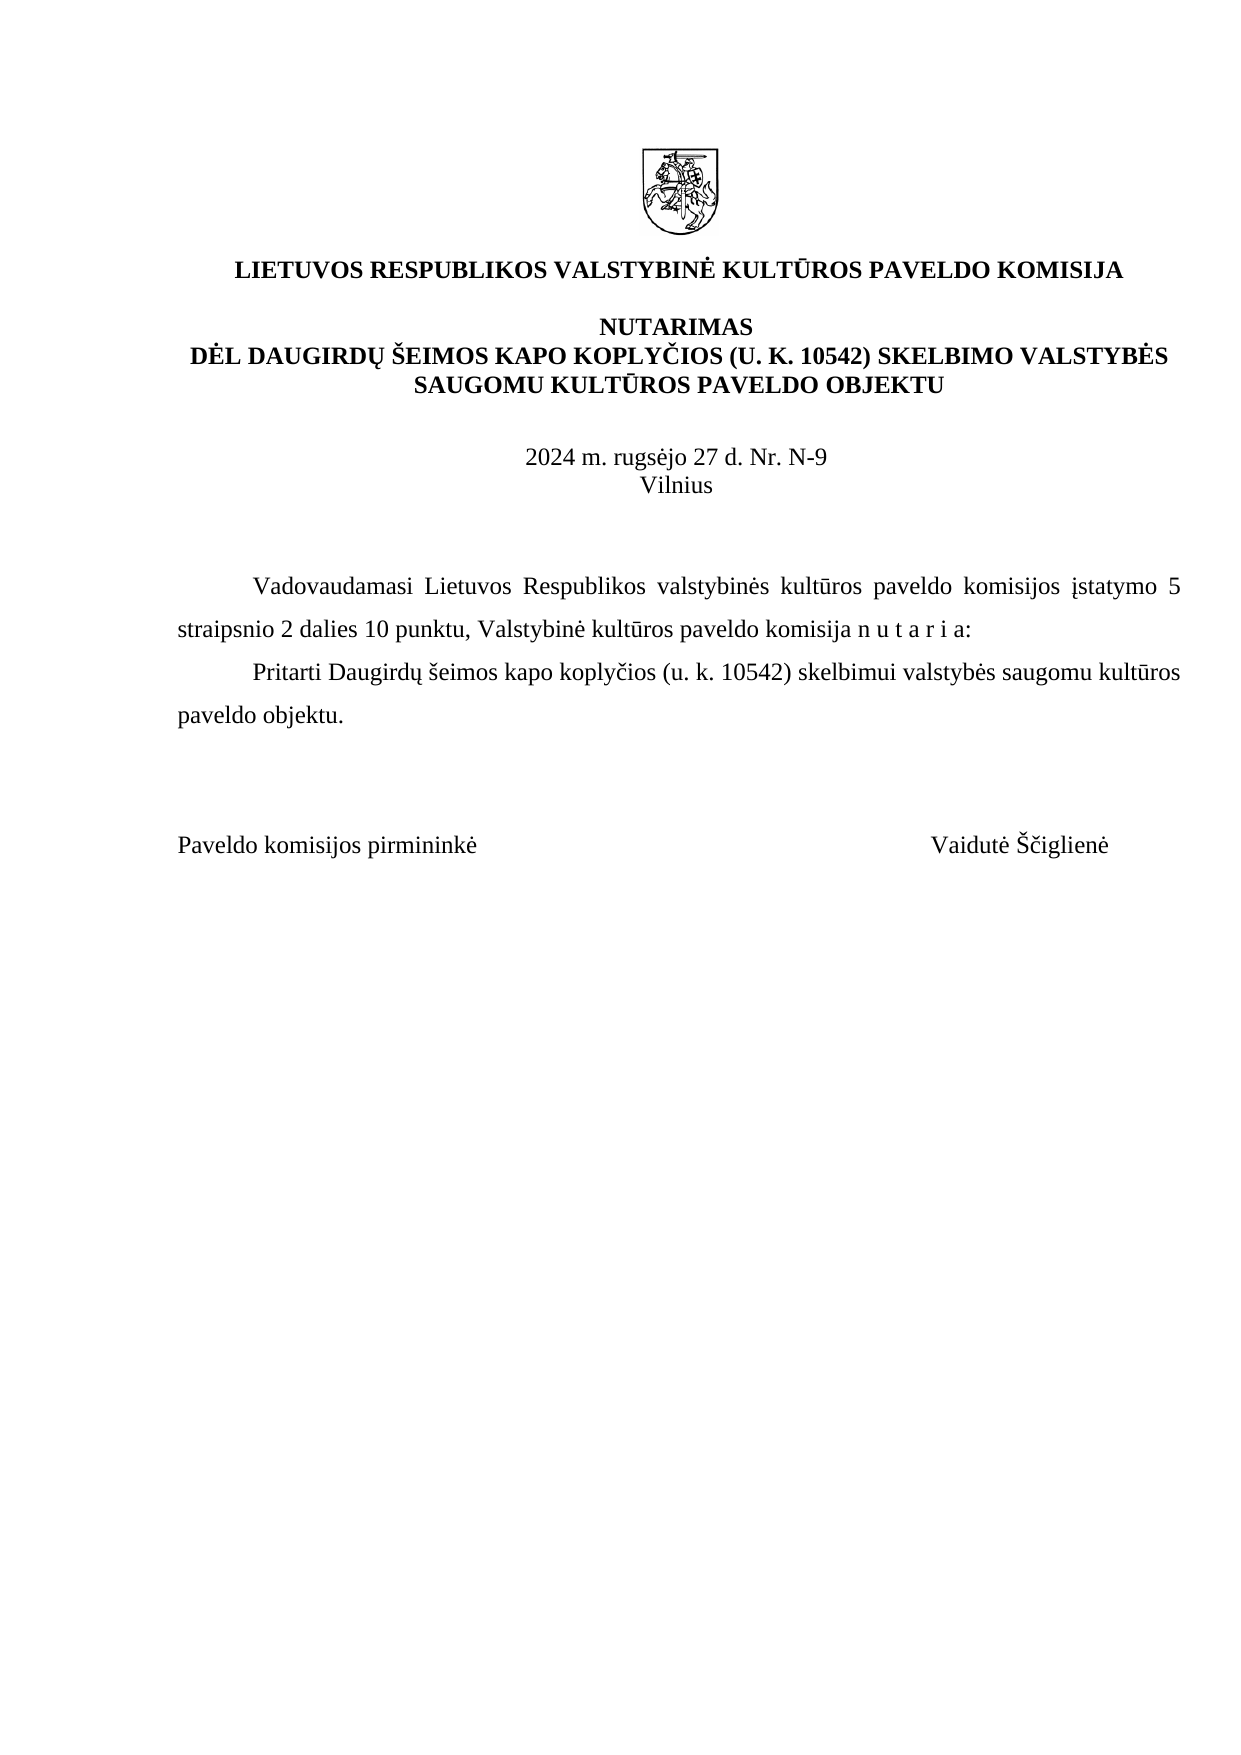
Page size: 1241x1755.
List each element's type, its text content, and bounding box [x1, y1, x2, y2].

text Pritarti Daugirdų šeimos kapo koplyčios (u. k. 10542) skelbimui valstybės saugomu kultūros paveldo objektu. [177, 657, 1181, 729]
text LIETUVOS RESPUBLIKOS VALSTYBINĖ KULTŪROS PAVELDO KOMISIJA [177, 255, 1181, 283]
text Paveldo komisijos pirmininkė Vaidutė Ščiglienė [177, 830, 1181, 858]
text DĖL DAUGIRDŲ ŠEIMOS KAPO KOPLYČIOS (U. K. 10542) SKELBIMO VALSTYBĖS SAUGOMU KULTŪROS PAVELDO OBJEKTU [177, 341, 1181, 398]
text Vilnius [177, 470, 1181, 499]
text 2024 m. rugsėjo 27 d. Nr. N-9 [177, 442, 1181, 470]
text NUTARIMAS [177, 312, 1181, 341]
text Vadovaudamasi Lietuvos Respublikos valstybinės kultūros paveldo komisijos įstatymo 5 straipsnio 2 dalies 10 punktu, Valstybinė kultūros paveldo komisija n u t a r i a: [177, 571, 1181, 643]
